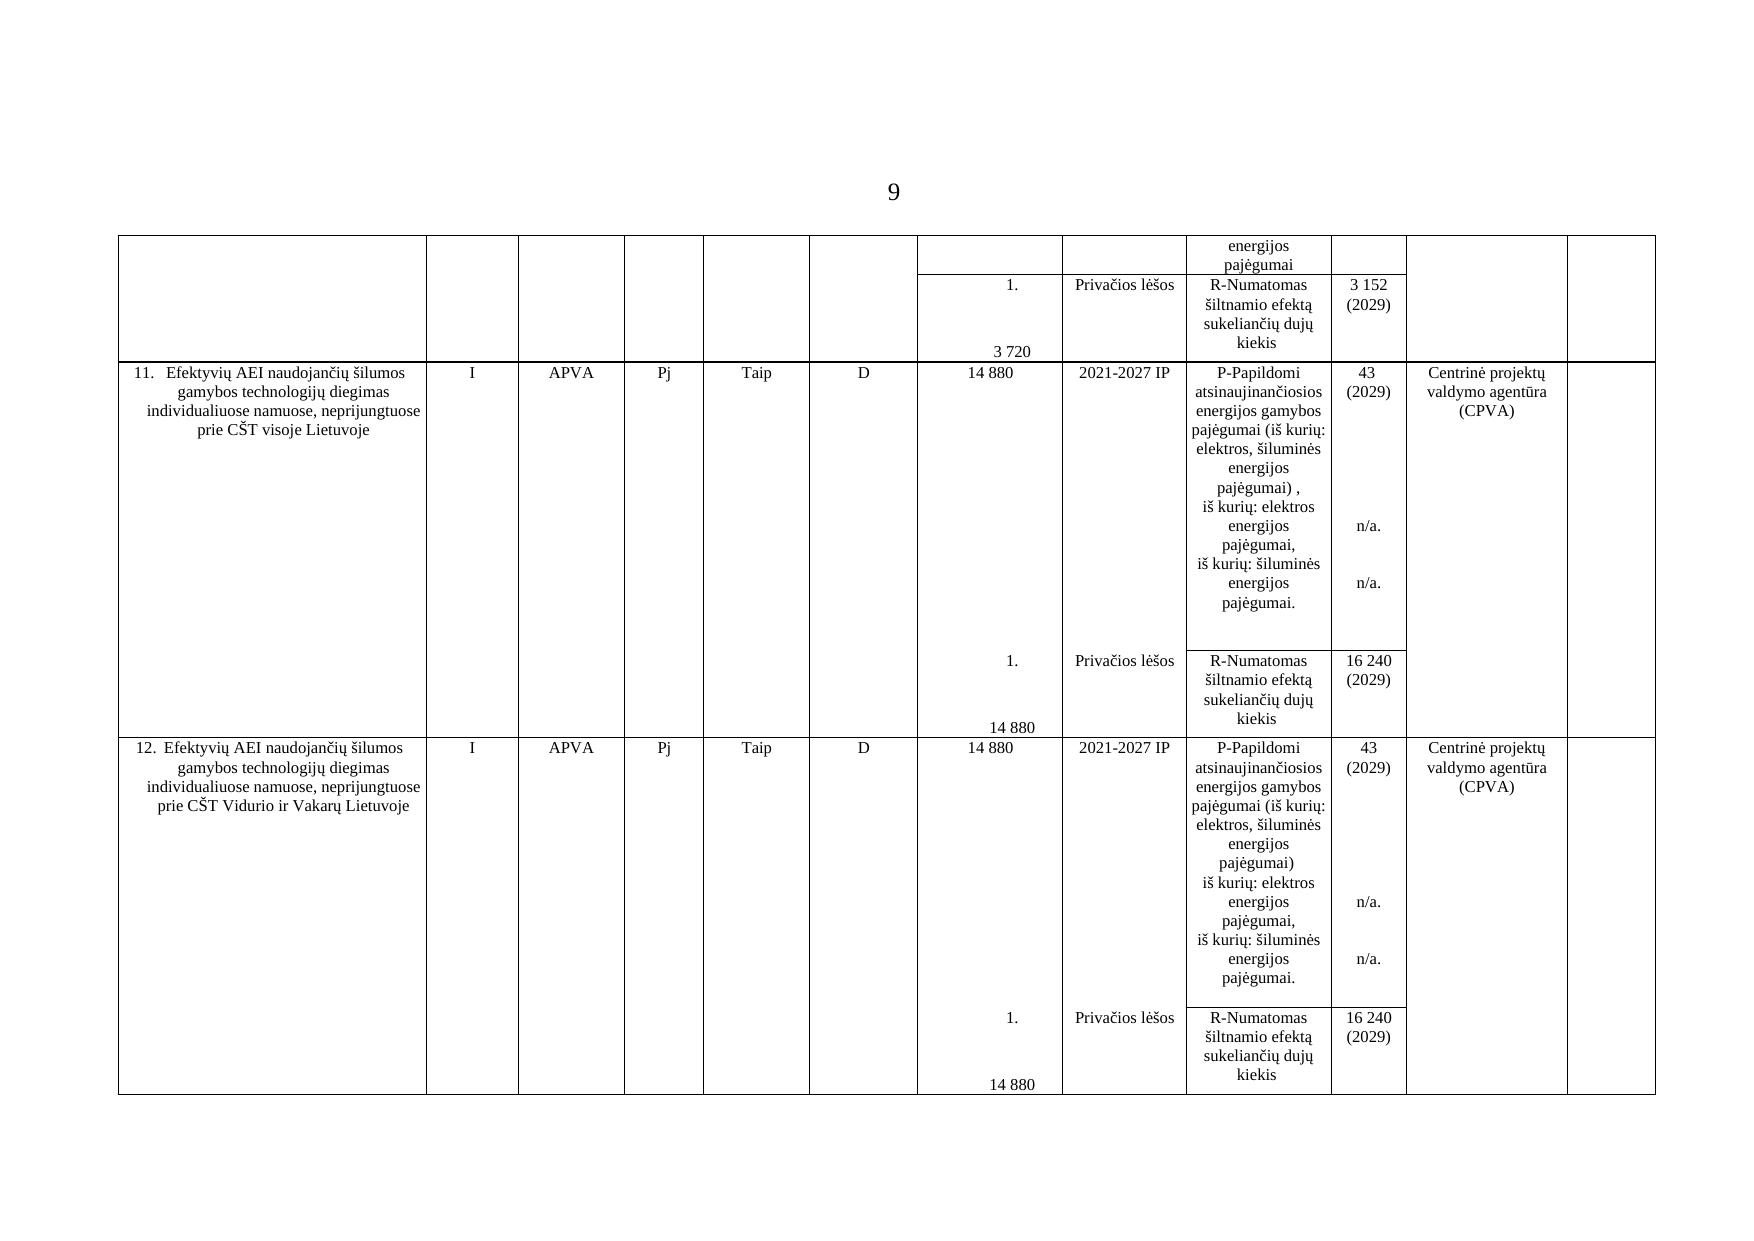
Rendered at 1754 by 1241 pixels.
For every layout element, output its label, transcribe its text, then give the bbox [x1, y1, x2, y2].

table_cell I [427, 738, 518, 1094]
table_cell Taip [704, 738, 809, 1094]
table_cell 43 (2029) n/a. n/a. [1332, 363, 1406, 650]
table_cell Privačios lėšos [1063, 650, 1186, 737]
table_cell 1. 14 880 [918, 1007, 1062, 1094]
table_cell 2021-2027 IP [1063, 738, 1186, 1007]
table_cell Pj [625, 738, 703, 1094]
table_cell Privačios lėšos [1063, 275, 1186, 361]
table_cell energijos pajėgumai [1187, 236, 1331, 274]
table_cell APVA [519, 363, 624, 737]
table_cell P-Papildomi atsinaujinančiosios energijos gamybos pajėgumai (iš kurių: elektros, šiluminės energijos pajėgumai) iš kurių: elektros energijos pajėgumai, iš kurių: šiluminės energijos pajėgumai. [1187, 738, 1331, 1007]
table_cell Taip [704, 363, 809, 737]
table_cell [427, 236, 518, 361]
table_cell 14 880 [918, 363, 1062, 650]
table_cell R-Numatomas šiltnamio efektą sukeliančių dujų kiekis [1187, 1008, 1331, 1094]
table_cell 14 880 [918, 738, 1062, 1007]
table_cell APVA [519, 738, 624, 1094]
table_cell 11. Efektyvių AEI naudojančių šilumos gamybos technologijų diegimas individualiuose namuose, neprijungtuose prie CŠT visoje Lietuvoje [119, 363, 426, 737]
table_cell D [810, 363, 917, 737]
table_cell 1. 14 880 [918, 650, 1062, 737]
table_cell [1063, 236, 1186, 274]
table_cell [519, 236, 624, 361]
table_cell D [810, 738, 917, 1094]
table_cell 16 240 (2029) [1332, 651, 1406, 737]
table_cell Pj [625, 363, 703, 737]
table_cell 3 152 (2029) [1332, 275, 1406, 361]
table_cell [625, 236, 703, 361]
table_cell 2021-2027 IP [1063, 363, 1186, 650]
table_cell [810, 236, 917, 361]
table_cell R-Numatomas šiltnamio efektą sukeliančių dujų kiekis [1187, 275, 1331, 361]
table_cell [918, 236, 1062, 274]
table_cell [1407, 236, 1567, 361]
table_cell 43 (2029) n/a. n/a. [1332, 738, 1406, 1007]
table_cell Privačios lėšos [1063, 1007, 1186, 1094]
table_cell Centrinė projektų valdymo agentūra (CPVA) [1407, 738, 1567, 1094]
table_cell [1332, 236, 1406, 274]
table_cell 12. Efektyvių AEI naudojančių šilumos gamybos technologijų diegimas individualiuose namuose, neprijungtuose prie CŠT Vidurio ir Vakarų Lietuvoje [119, 738, 426, 1094]
table_cell I [427, 363, 518, 737]
table_cell [1568, 236, 1655, 361]
table_cell [1568, 738, 1655, 1094]
table_cell [1568, 363, 1655, 737]
table_cell 1. 3 720 [918, 275, 1062, 361]
table_cell Centrinė projektų valdymo agentūra (CPVA) [1407, 363, 1567, 737]
table_cell R-Numatomas šiltnamio efektą sukeliančių dujų kiekis [1187, 651, 1331, 737]
table_cell [704, 236, 809, 361]
table_cell [119, 236, 426, 361]
table_cell P-Papildomi atsinaujinančiosios energijos gamybos pajėgumai (iš kurių: elektros, šiluminės energijos pajėgumai) , iš kurių: elektros energijos pajėgumai, iš kurių: šiluminės energijos pajėgumai. [1187, 363, 1331, 650]
table_cell 16 240 (2029) [1332, 1008, 1406, 1094]
